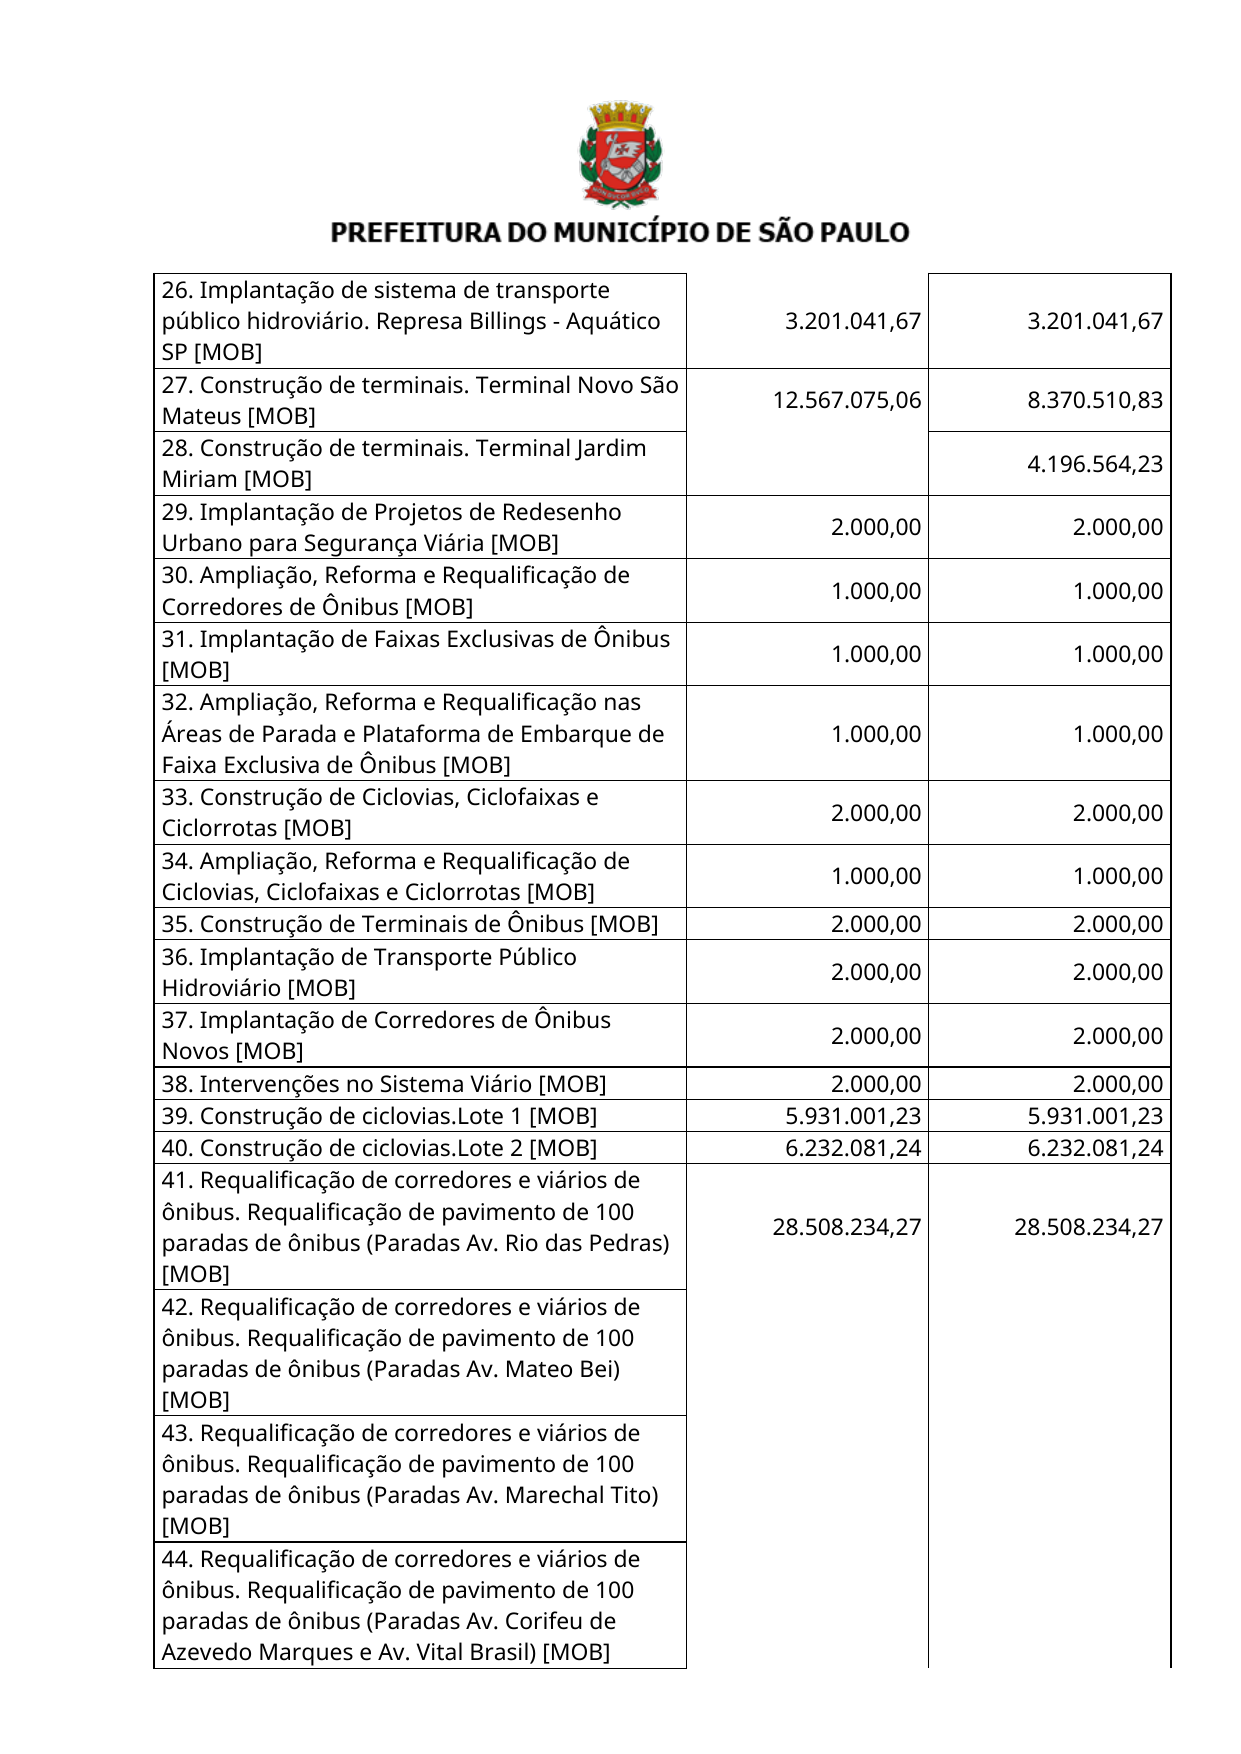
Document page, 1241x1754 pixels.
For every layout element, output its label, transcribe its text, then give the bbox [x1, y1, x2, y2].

table_cell 42. Requalificação de corredores e viários de ônibus. Requalificação de pavimento de 100 paradas de ônibus (Paradas Av. Mateo Bei) [MOB] [155, 1290, 686, 1415]
table_cell 36. Implantação de Transporte Público Hidroviário [MOB] [155, 940, 686, 1003]
table_cell 2.000,00 [687, 781, 928, 843]
table_cell [687, 1289, 928, 1415]
table_cell 1.000,00 [687, 623, 928, 685]
table_cell 29. Implantação de Projetos de Redesenho Urbano para Segurança Viária [MOB] [155, 496, 686, 558]
table_cell 2.000,00 [929, 496, 1170, 558]
table_cell 2.000,00 [687, 908, 928, 939]
table_cell 1.000,00 [929, 623, 1170, 685]
table_cell 39. Construção de ciclovias.Lote 1 [MOB] [155, 1100, 686, 1131]
table_cell 1.000,00 [687, 686, 928, 780]
table_cell 5.931.001,23 [687, 1100, 928, 1131]
table_cell 1.000,00 [929, 686, 1170, 780]
table_cell 3.201.041,67 [687, 273, 928, 367]
table_cell [687, 1415, 928, 1541]
table_cell 38. Intervenções no Sistema Viário [MOB] [155, 1068, 686, 1099]
table_cell 2.000,00 [687, 1068, 928, 1099]
table_cell 1.000,00 [687, 559, 928, 622]
table_cell 40. Construção de ciclovias.Lote 2 [MOB] [155, 1132, 686, 1163]
table_cell 37. Implantação de Corredores de Ônibus Novos [MOB] [155, 1004, 686, 1066]
table_cell 2.000,00 [929, 940, 1170, 1003]
table_cell 35. Construção de Terminais de Ônibus [MOB] [155, 908, 686, 939]
table_cell 1.000,00 [929, 845, 1170, 907]
table_cell [929, 1289, 1170, 1415]
table_cell 34. Ampliação, Reforma e Requalificação de Ciclovias, Ciclofaixas e Ciclorrotas [MOB] [155, 845, 686, 907]
table_cell [687, 431, 928, 494]
table_cell 33. Construção de Ciclovias, Ciclofaixas e Ciclorrotas [MOB] [155, 781, 686, 843]
table_cell 2.000,00 [929, 1004, 1170, 1066]
table_cell 41. Requalificação de corredores e viários de ônibus. Requalificação de pavimento de 100 paradas de ônibus (Paradas Av. Rio das Pedras) [MOB] [155, 1164, 686, 1289]
table_cell 6.232.081,24 [929, 1132, 1170, 1163]
table_cell 6.232.081,24 [687, 1132, 928, 1163]
table_cell 2.000,00 [929, 1068, 1170, 1099]
table_cell 1.000,00 [687, 845, 928, 907]
table_cell 26. Implantação de sistema de transporte público hidroviário. Represa Billings - Aquático SP [MOB] [155, 274, 686, 367]
table_cell 2.000,00 [687, 496, 928, 558]
table_cell 28. Construção de terminais. Terminal Jardim Miriam [MOB] [155, 432, 686, 494]
table_cell 12.567.075,06 [687, 369, 928, 431]
table_cell 30. Ampliação, Reforma e Requalificação de Corredores de Ônibus [MOB] [155, 559, 686, 622]
table_cell 2.000,00 [929, 781, 1170, 843]
table_cell [929, 1541, 1170, 1667]
table_cell 4.196.564,23 [929, 432, 1170, 494]
table_cell 28.508.234,27 [687, 1164, 928, 1289]
table_cell 2.000,00 [687, 940, 928, 1003]
table_cell 5.931.001,23 [929, 1100, 1170, 1131]
table_cell 27. Construção de terminais. Terminal Novo São Mateus [MOB] [155, 369, 686, 431]
table_cell 32. Ampliação, Reforma e Requalificação nas Áreas de Parada e Plataforma de Embarque de Faixa Exclusiva de Ônibus [MOB] [155, 686, 686, 780]
table_cell 2.000,00 [687, 1004, 928, 1066]
table_cell 1.000,00 [929, 559, 1170, 622]
table_cell [687, 1541, 928, 1667]
table_cell 31. Implantação de Faixas Exclusivas de Ônibus [MOB] [155, 623, 686, 685]
table_cell 3.201.041,67 [929, 274, 1170, 367]
table_cell [929, 1415, 1170, 1541]
table_cell 28.508.234,27 [929, 1164, 1170, 1289]
table_cell 44. Requalificação de corredores e viários de ônibus. Requalificação de pavimento de 100 paradas de ônibus (Paradas Av. Corifeu de Azevedo Marques e Av. Vital Brasil) [MOB] [155, 1543, 686, 1667]
table_cell 2.000,00 [929, 908, 1170, 939]
table_cell 8.370.510,83 [929, 369, 1170, 431]
table_cell 43. Requalificação de corredores e viários de ônibus. Requalificação de pavimento de 100 paradas de ônibus (Paradas Av. Marechal Tito) [MOB] [155, 1416, 686, 1541]
